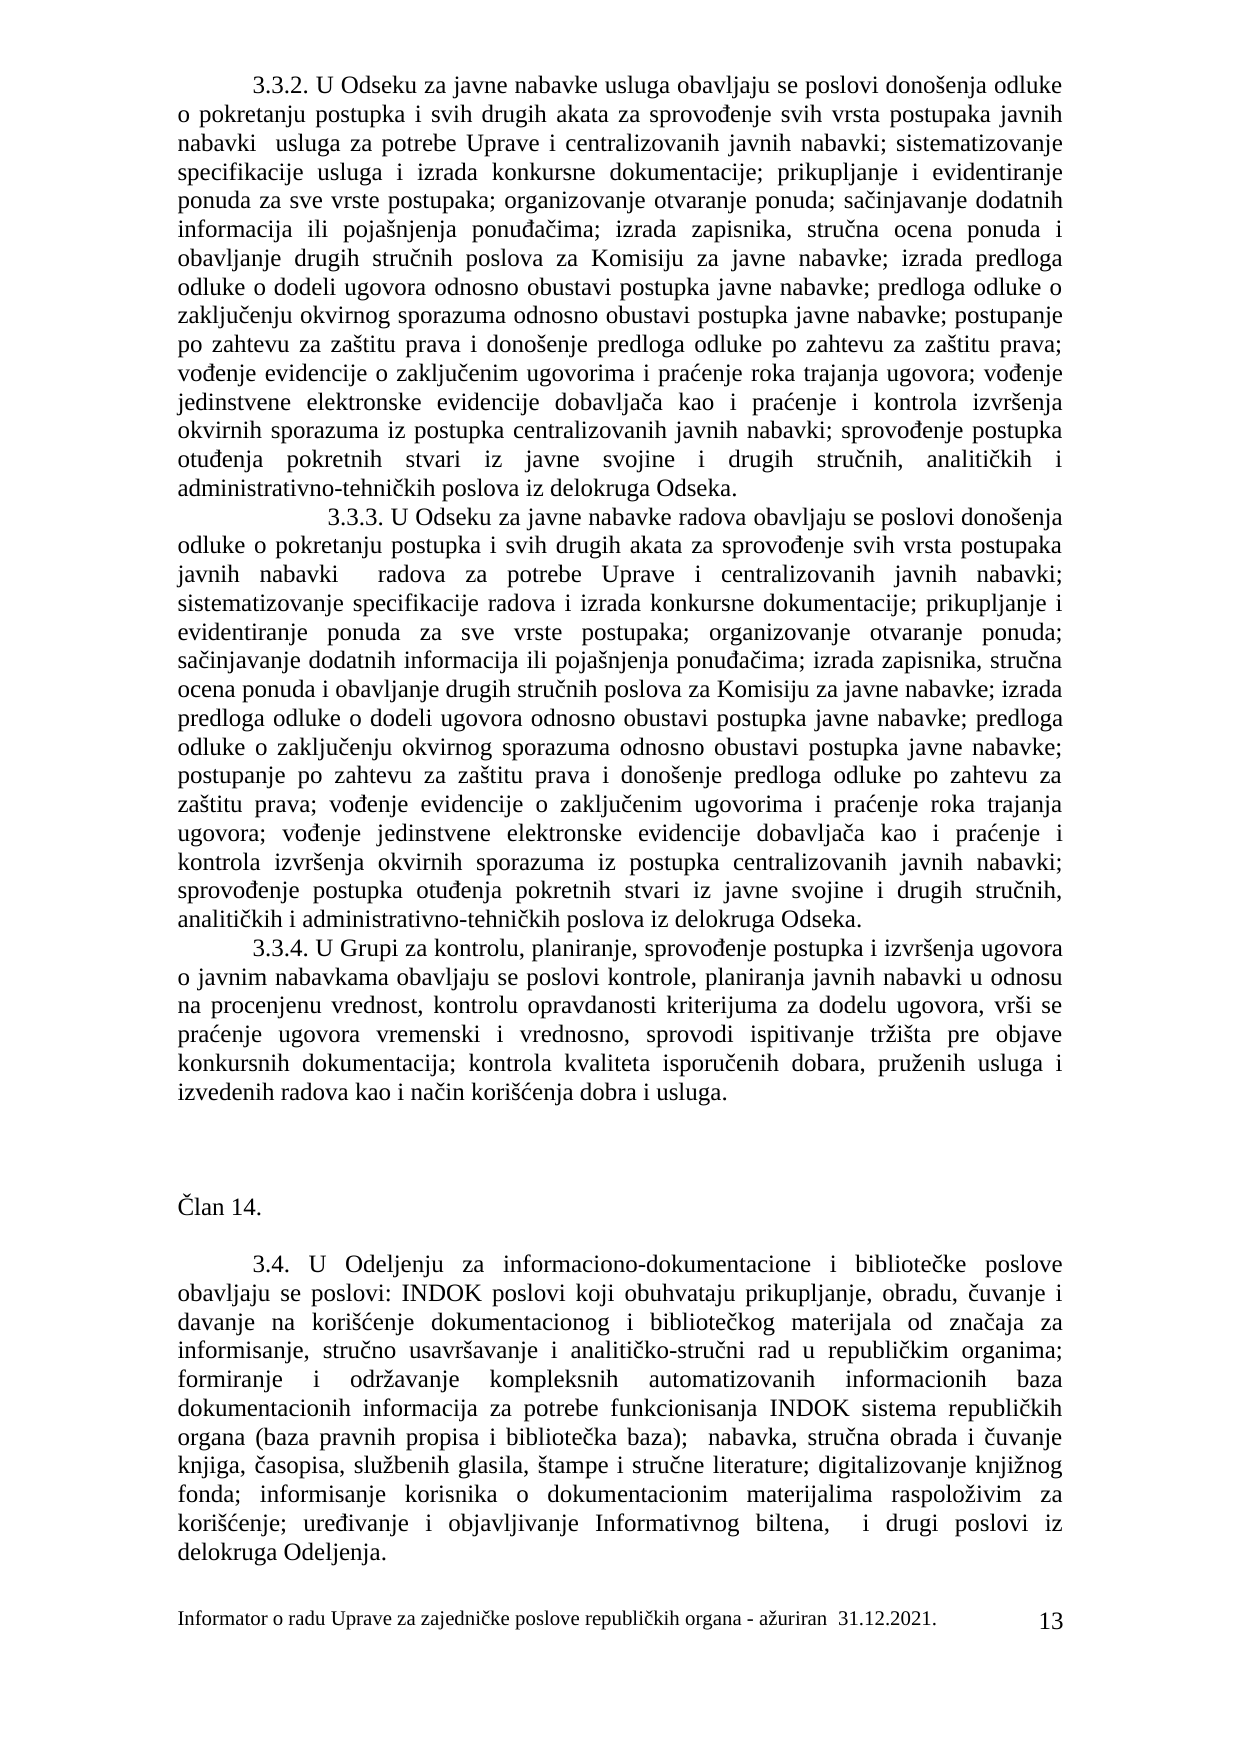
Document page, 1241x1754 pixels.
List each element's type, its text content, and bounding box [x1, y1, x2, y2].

text 3.3.2. U Odseku za javne nabavke usluga obavljaju se poslovi donošenja odluke o pokretanju postupka i svih drugih akata za sprovođenje svih vrsta postupaka javnih nabavki usluga za potrebe Uprave i centralizovanih javnih nabavki; sistematizovanje specifikacije usluga i izrada konkursne dokumentacije; prikupljanje i evidentiranje ponuda za sve vrste postupaka; organizovanje otvaranje ponuda; sačinjavanje dodatnih informacija ili pojašnjenja ponuđačima; izrada zapisnika, stručna ocena ponuda i obavljanje drugih stručnih poslova za Komisiju za javne nabavke; izrada predloga odluke o dodeli ugovora odnosno obustavi postupka javne nabavke; predloga odluke o zaključenju okvirnog sporazuma odnosno obustavi postupka javne nabavke; postupanje po zahtevu za zaštitu prava i donošenje predloga odluke po zahtevu za zaštitu prava; vođenje evidencije o zaključenim ugovorima i praćenje roka trajanja ugovora; vođenje jedinstvene elektronske evidencije dobavljača kao i praćenje i kontrola izvršenja okvirnih sporazuma iz postupka centralizovanih javnih nabavki; sprovođenje postupka otuđenja pokretnih stvari iz javne svojine i drugih stručnih, analitičkih i administrativno-tehničkih poslova iz delokruga Odseka. [177, 70, 1063, 502]
text 3.3.3. U Odseku za javne nabavke radova obavljaju se poslovi donošenja odluke o pokretanju postupka i svih drugih akata za sprovođenje svih vrsta postupaka javnih nabavki radova za potrebe Uprave i centralizovanih javnih nabavki; sistematizovanje specifikacije radova i izrada konkursne dokumentacije; prikupljanje i evidentiranje ponuda za sve vrste postupaka; organizovanje otvaranje ponuda; sačinjavanje dodatnih informacija ili pojašnjenja ponuđačima; izrada zapisnika, stručna ocena ponuda i obavljanje drugih stručnih poslova za Komisiju za javne nabavke; izrada predloga odluke o dodeli ugovora odnosno obustavi postupka javne nabavke; predloga odluke o zaključenju okvirnog sporazuma odnosno obustavi postupka javne nabavke; postupanje po zahtevu za zaštitu prava i donošenje predloga odluke po zahtevu za zaštitu prava; vođenje evidencije o zaključenim ugovorima i praćenje roka trajanja ugovora; vođenje jedinstvene elektronske evidencije dobavljača kao i praćenje i kontrola izvršenja okvirnih sporazuma iz postupka centralizovanih javnih nabavki; sprovođenje postupka otuđenja pokretnih stvari iz javne svojine i drugih stručnih, analitičkih i administrativno-tehničkih poslova iz delokruga Odseka. [177, 502, 1063, 933]
text Član 14. [177, 1192, 1063, 1220]
text 3.4. U Odeljenju za informaciono-dokumentacione i bibliotečke poslove obavljaju se poslovi: INDOK poslovi koji obuhvataju prikupljanje, obradu, čuvanje i davanje na korišćenje dokumentacionog i bibliotečkog materijala od značaja za informisanje, stručno usavršavanje i analitičko-stručni rad u republičkim organima; formiranje i održavanje kompleksnih automatizovanih informacionih baza dokumentacionih informacija za potrebe funkcionisanja INDOK sistema republičkih organa (baza pravnih propisa i bibliotečka baza); nabavka, stručna obrada i čuvanje knjiga, časopisa, službenih glasila, štampe i stručne literature; digitalizovanje knjižnog fonda; informisanje korisnika o dokumentacionim materijalima raspoloživim za korišćenje; uređivanje i objavljivanje Informativnog biltena, i drugi poslovi iz delokruga Odeljenja. [177, 1249, 1063, 1565]
text 3.3.4. U Grupi za kontrolu, planiranje, sprovođenje postupka i izvršenja ugovora o javnim nabavkama obavljaju se poslovi kontrole, planiranja javnih nabavki u odnosu na procenjenu vrednost, kontrolu opravdanosti kriterijuma za dodelu ugovora, vrši se praćenje ugovora vremenski i vrednosno, sprovodi ispitivanje tržišta pre objave konkursnih dokumentacija; kontrola kvaliteta isporučenih dobara, pruženih usluga i izvedenih radova kao i način korišćenja dobra i usluga. [177, 933, 1063, 1105]
